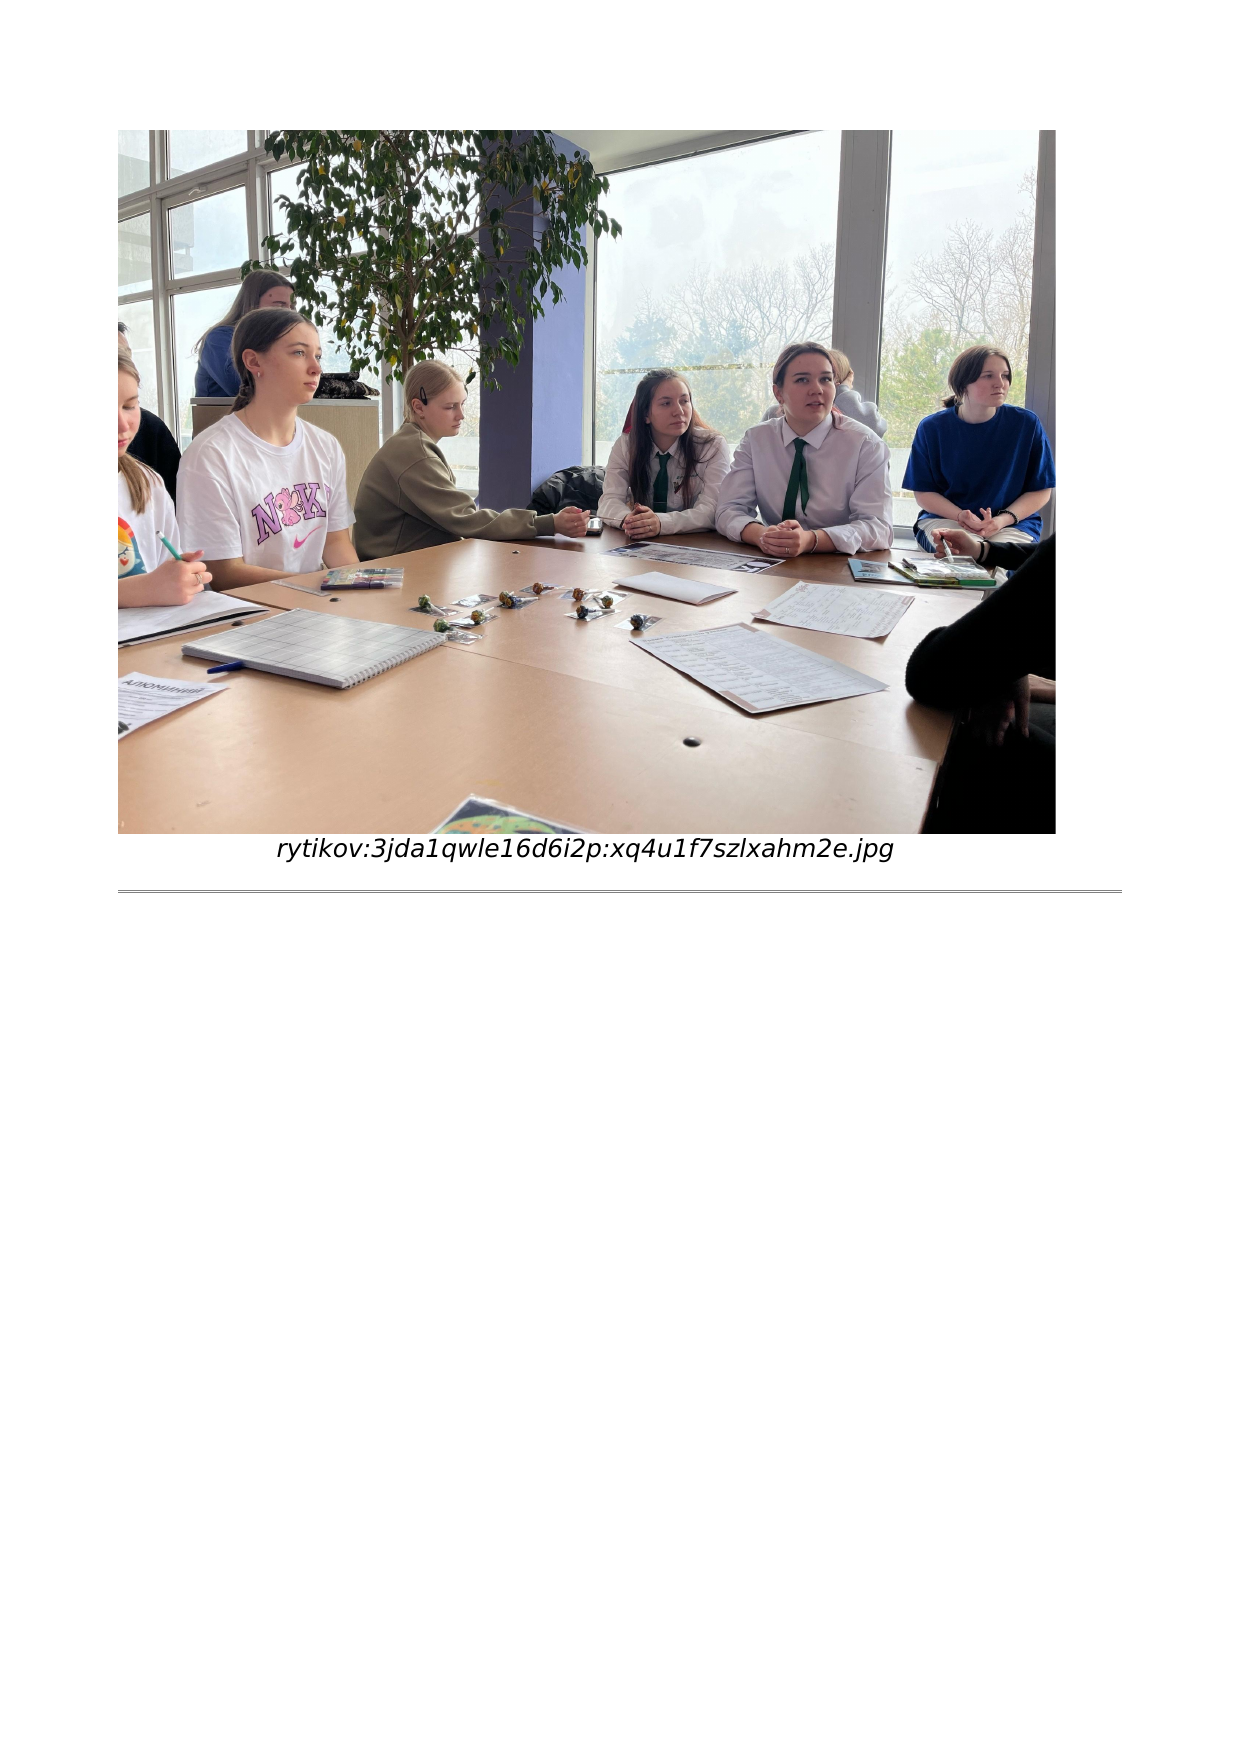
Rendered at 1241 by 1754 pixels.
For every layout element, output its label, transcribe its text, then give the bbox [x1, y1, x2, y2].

picture [118, 130, 1056, 834]
text rytikov:3jda1qwle16d6i2p:xq4u1f7szlxahm2e.jpg [118, 834, 1056, 863]
